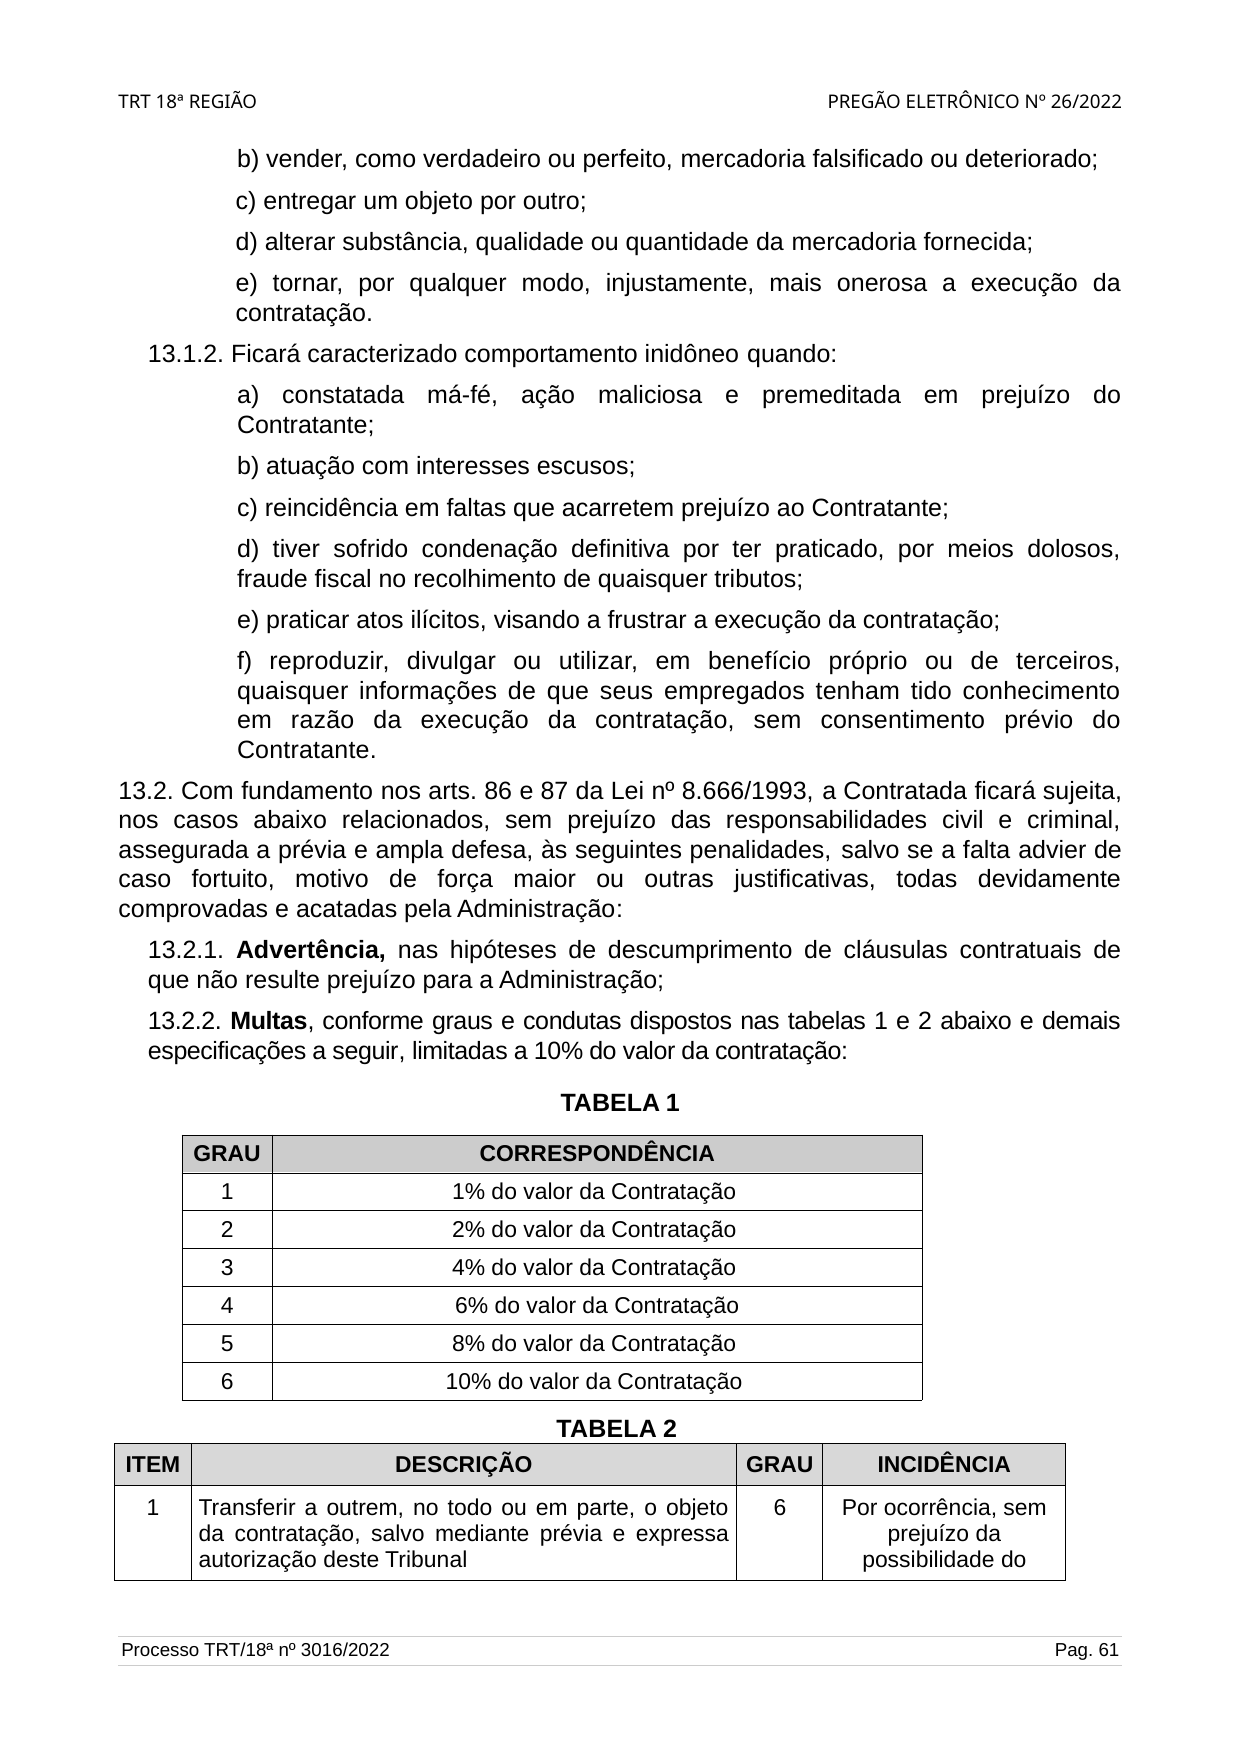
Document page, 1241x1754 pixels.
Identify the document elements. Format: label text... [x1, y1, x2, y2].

text TABELA 1 [118, 1088, 1122, 1117]
table_cell 4 [183, 1287, 272, 1324]
table_header ITEM [115, 1444, 191, 1485]
text b) vender, como verdadeiro ou perfeito, mercadoria falsificado ou deteriorado; [237, 143, 1122, 173]
text c) entregar um objeto por outro; [118, 185, 1122, 214]
text e) tornar, por qualquer modo, injustamente, mais onerosa a execução da contratação. [235, 268, 1122, 327]
text 13.2.2. Multas, conforme graus e condutas dispostos nas tabelas 1 e 2 abaixo e demais especificações a seguir, limitadas a 10% do valor da contratação: [148, 1005, 1122, 1064]
table_cell 10% do valor da Contratação [273, 1363, 922, 1400]
text c) reincidência em faltas que acarretem prejuízo ao Contratante; [237, 492, 1122, 521]
table_cell 2 [183, 1211, 272, 1248]
table_cell 1 [183, 1174, 272, 1210]
table_cell Por ocorrência, sem prejuízo da possibilidade do [823, 1486, 1065, 1580]
table_cell 5 [183, 1325, 272, 1362]
table_cell 6 [183, 1363, 272, 1400]
table_header DESCRIÇÃO [192, 1444, 736, 1485]
text a) constatada má-fé, ação maliciosa e premeditada em prejuízo do Contratante; [237, 380, 1122, 439]
text TABELA 2 [118, 1414, 1122, 1443]
table_cell 4% do valor da Contratação [273, 1249, 922, 1286]
table_header GRAU [183, 1136, 272, 1172]
table_header GRAU [737, 1444, 822, 1485]
text 13.2.1. Advertência, nas hipóteses de descumprimento de cláusulas contratuais de que não resulte prejuízo para a Administração; [148, 934, 1122, 993]
text e) praticar atos ilícitos, visando a frustrar a execução da contratação; [237, 604, 1122, 634]
text 13.1.2. Ficará caracterizado comportamento inidôneo quando: [148, 338, 1122, 368]
table_cell 3 [183, 1249, 272, 1286]
table_cell 8% do valor da Contratação [273, 1325, 922, 1362]
table_cell 1 [115, 1486, 191, 1580]
table_cell 2% do valor da Contratação [273, 1211, 922, 1248]
text f) reproduzir, divulgar ou utilizar, em benefício próprio ou de terceiros, quaisquer informações de que seus empregados tenham tido conhecimento em razão da execução da contratação, sem consentimento prévio do Contratante. [237, 646, 1122, 763]
text b) atuação com interesses escusos; [237, 451, 1122, 480]
table_cell 1% do valor da Contratação [273, 1174, 922, 1210]
table_cell 6% do valor da Contratação [273, 1287, 922, 1324]
table_cell Transferir a outrem, no todo ou em parte, o objeto da contratação, salvo mediante prévia e expressa autorização deste Tribunal [192, 1486, 736, 1580]
table_cell 6 [737, 1486, 822, 1580]
text d) alterar substância, qualidade ou quantidade da mercadoria fornecida; [118, 226, 1122, 256]
text d) tiver sofrido condenação definitiva por ter praticado, por meios dolosos, fraude fiscal no recolhimento de quaisquer tributos; [237, 533, 1122, 592]
table_header INCIDÊNCIA [823, 1444, 1065, 1485]
table_header CORRESPONDÊNCIA [273, 1136, 922, 1172]
text 13.2. Com fundamento nos arts. 86 e 87 da Lei nº 8.666/1993, a Contratada ficará sujeita, nos casos abaixo relacionados, sem prejuízo das responsabilidades civil e criminal, assegurada a prévia e ampla defesa, às seguintes penalidades, salvo se a falta advier de caso fortuito, motivo de força maior ou outras justificativas, todas devidamente comprovadas e acatadas pela Administração: [118, 775, 1122, 923]
